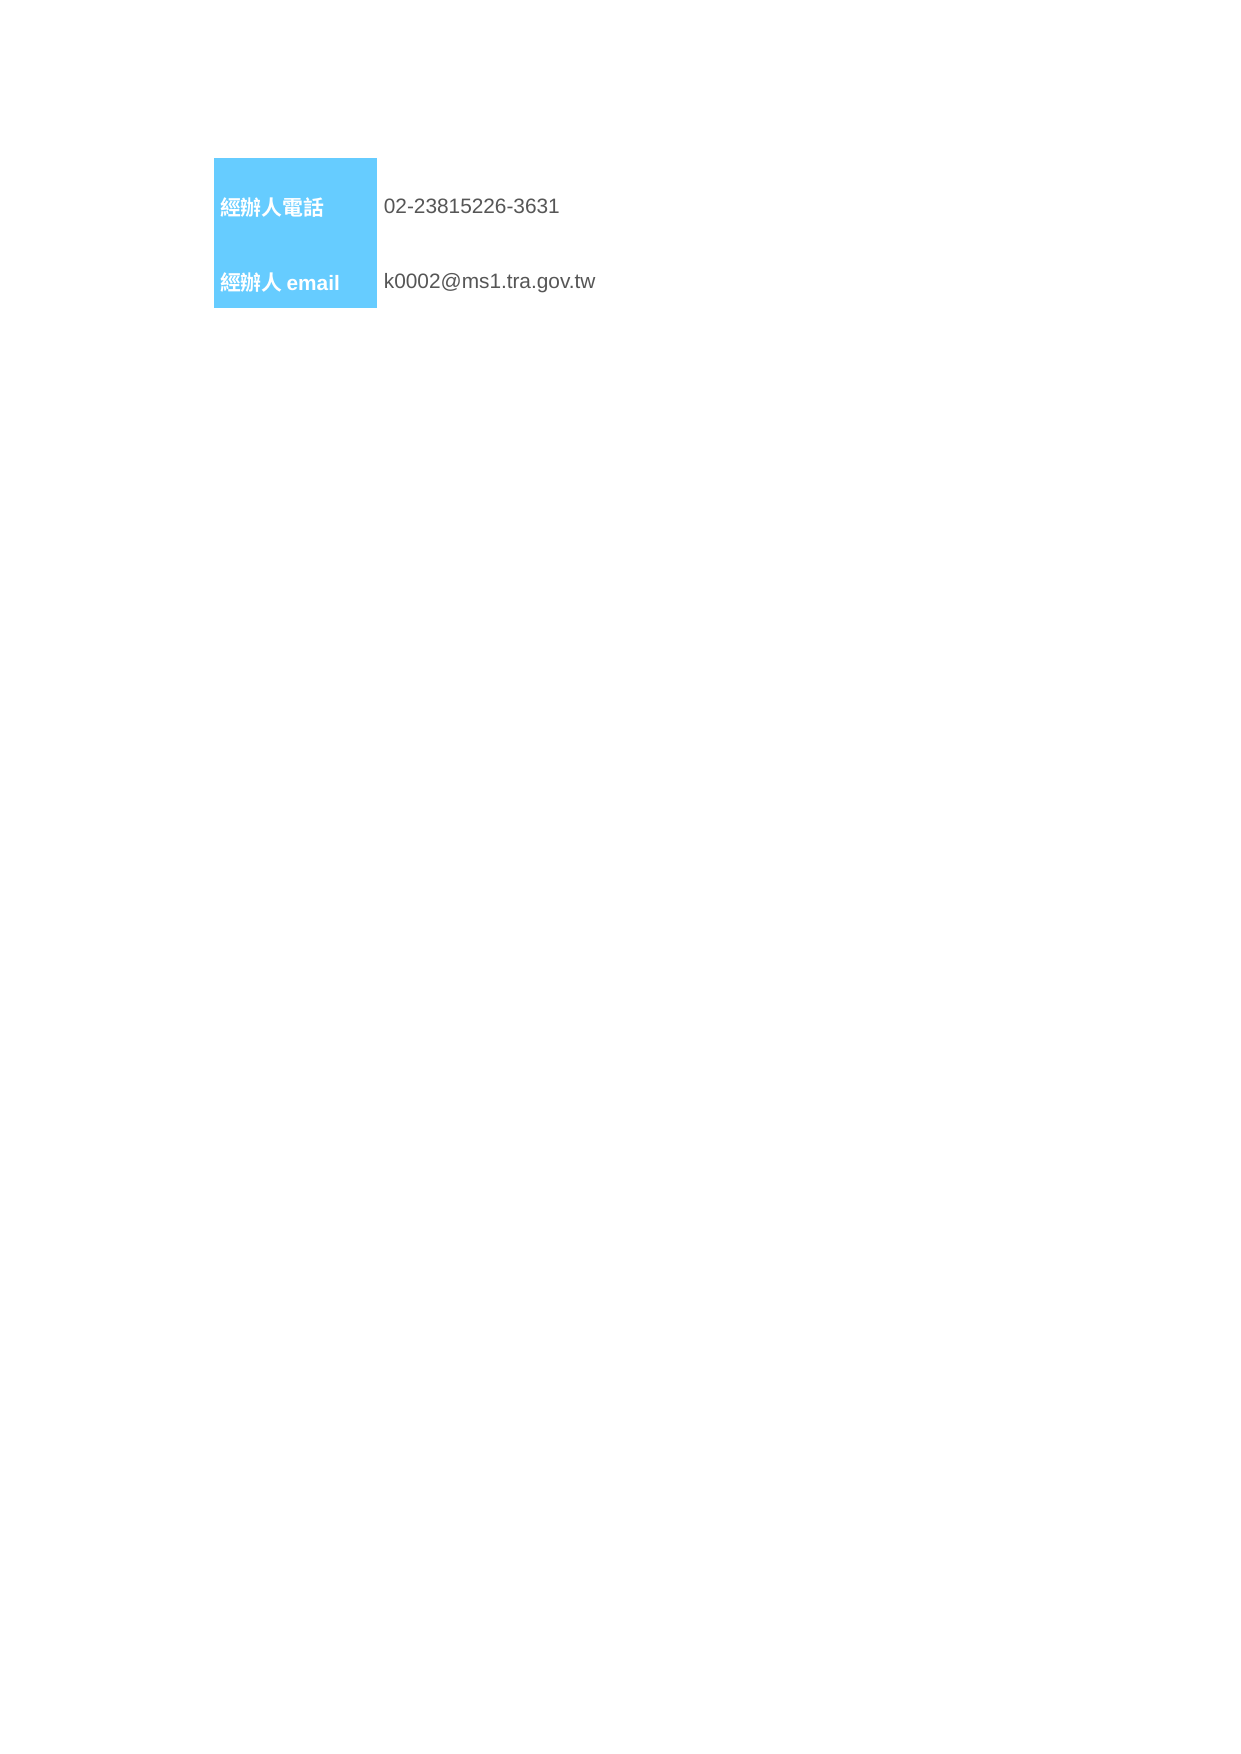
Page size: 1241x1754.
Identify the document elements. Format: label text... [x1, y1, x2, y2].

table_cell 02-23815226-3631 [378, 158, 1027, 233]
table_cell k0002@ms1.tra.gov.tw [378, 233, 1027, 308]
table_cell 經辦人email [214, 233, 377, 308]
table_cell 經辦人電話 [214, 158, 377, 233]
